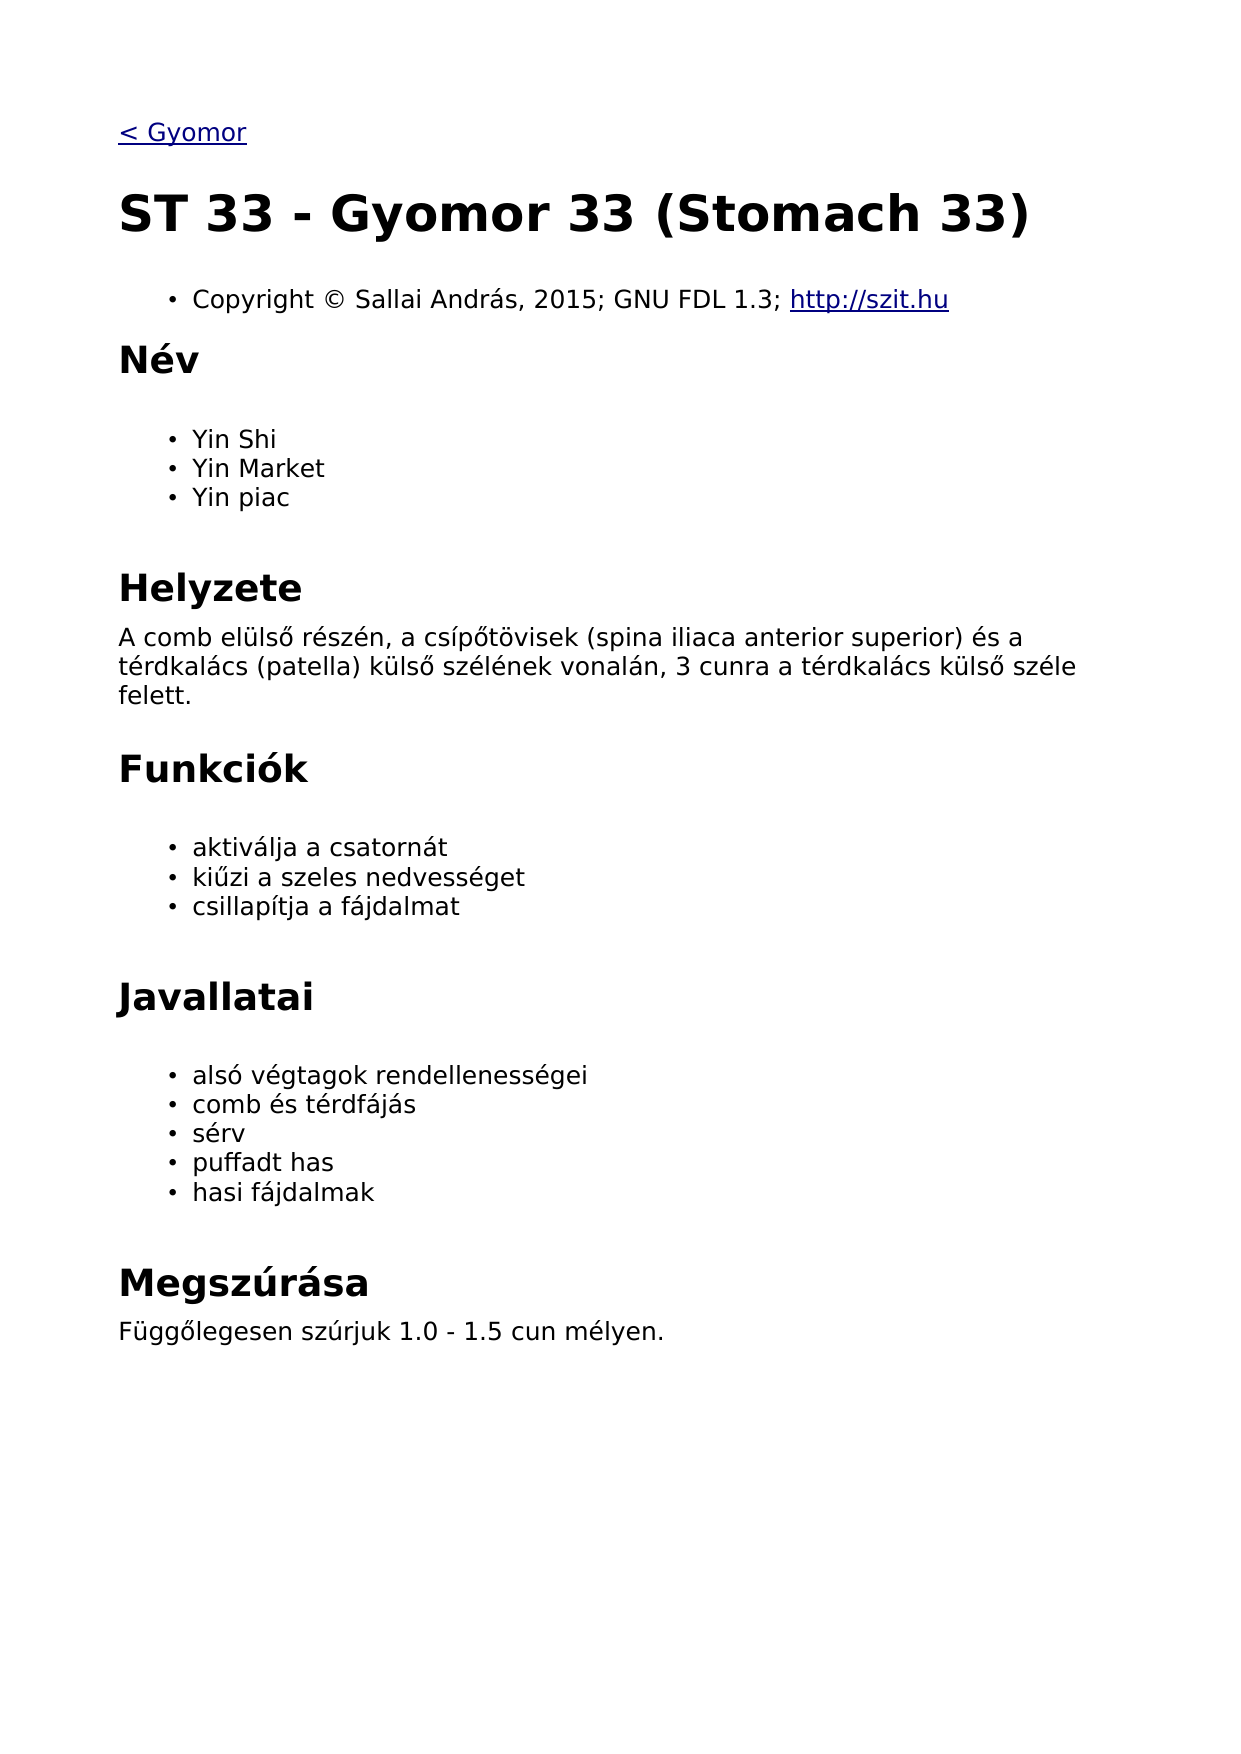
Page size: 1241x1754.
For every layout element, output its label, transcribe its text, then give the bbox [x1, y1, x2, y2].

list aktiválja a csatornát [177, 833, 1122, 863]
subtitle ST 33 - Gyomor 33 (Stomach 33) [118, 185, 1122, 243]
list puffadt has [177, 1149, 1122, 1178]
subtitle Funkciók [118, 748, 1122, 792]
list comb és térdfájás [177, 1090, 1122, 1119]
subtitle Megszúrása [118, 1261, 1122, 1305]
subtitle Javallatai [118, 976, 1122, 1019]
text A comb elülső részén, a csípőtövisek (spina iliaca anterior superior) és a térdkalács (patella) külső szélének vonalán, 3 cunra a térdkalács külső széle felett. [118, 623, 1122, 710]
subtitle Név [118, 339, 1122, 383]
list sérv [177, 1119, 1122, 1149]
list Yin Market [177, 454, 1122, 483]
list Copyright © Sallai András, 2015; GNU FDL 1.3; http://szit.hu [177, 285, 1122, 314]
subtitle Helyzete [118, 567, 1122, 610]
list alsó végtagok rendellenességei [177, 1061, 1122, 1090]
text < Gyomor [118, 118, 1122, 147]
list kiűzi a szeles nedvességet [177, 863, 1122, 892]
list hasi fájdalmak [177, 1178, 1122, 1207]
text Függőlegesen szúrjuk 1.0 - 1.5 cun mélyen. [118, 1318, 1122, 1347]
list Yin Shi [177, 425, 1122, 454]
list Yin piac [177, 483, 1122, 512]
list csillapítja a fájdalmat [177, 892, 1122, 921]
